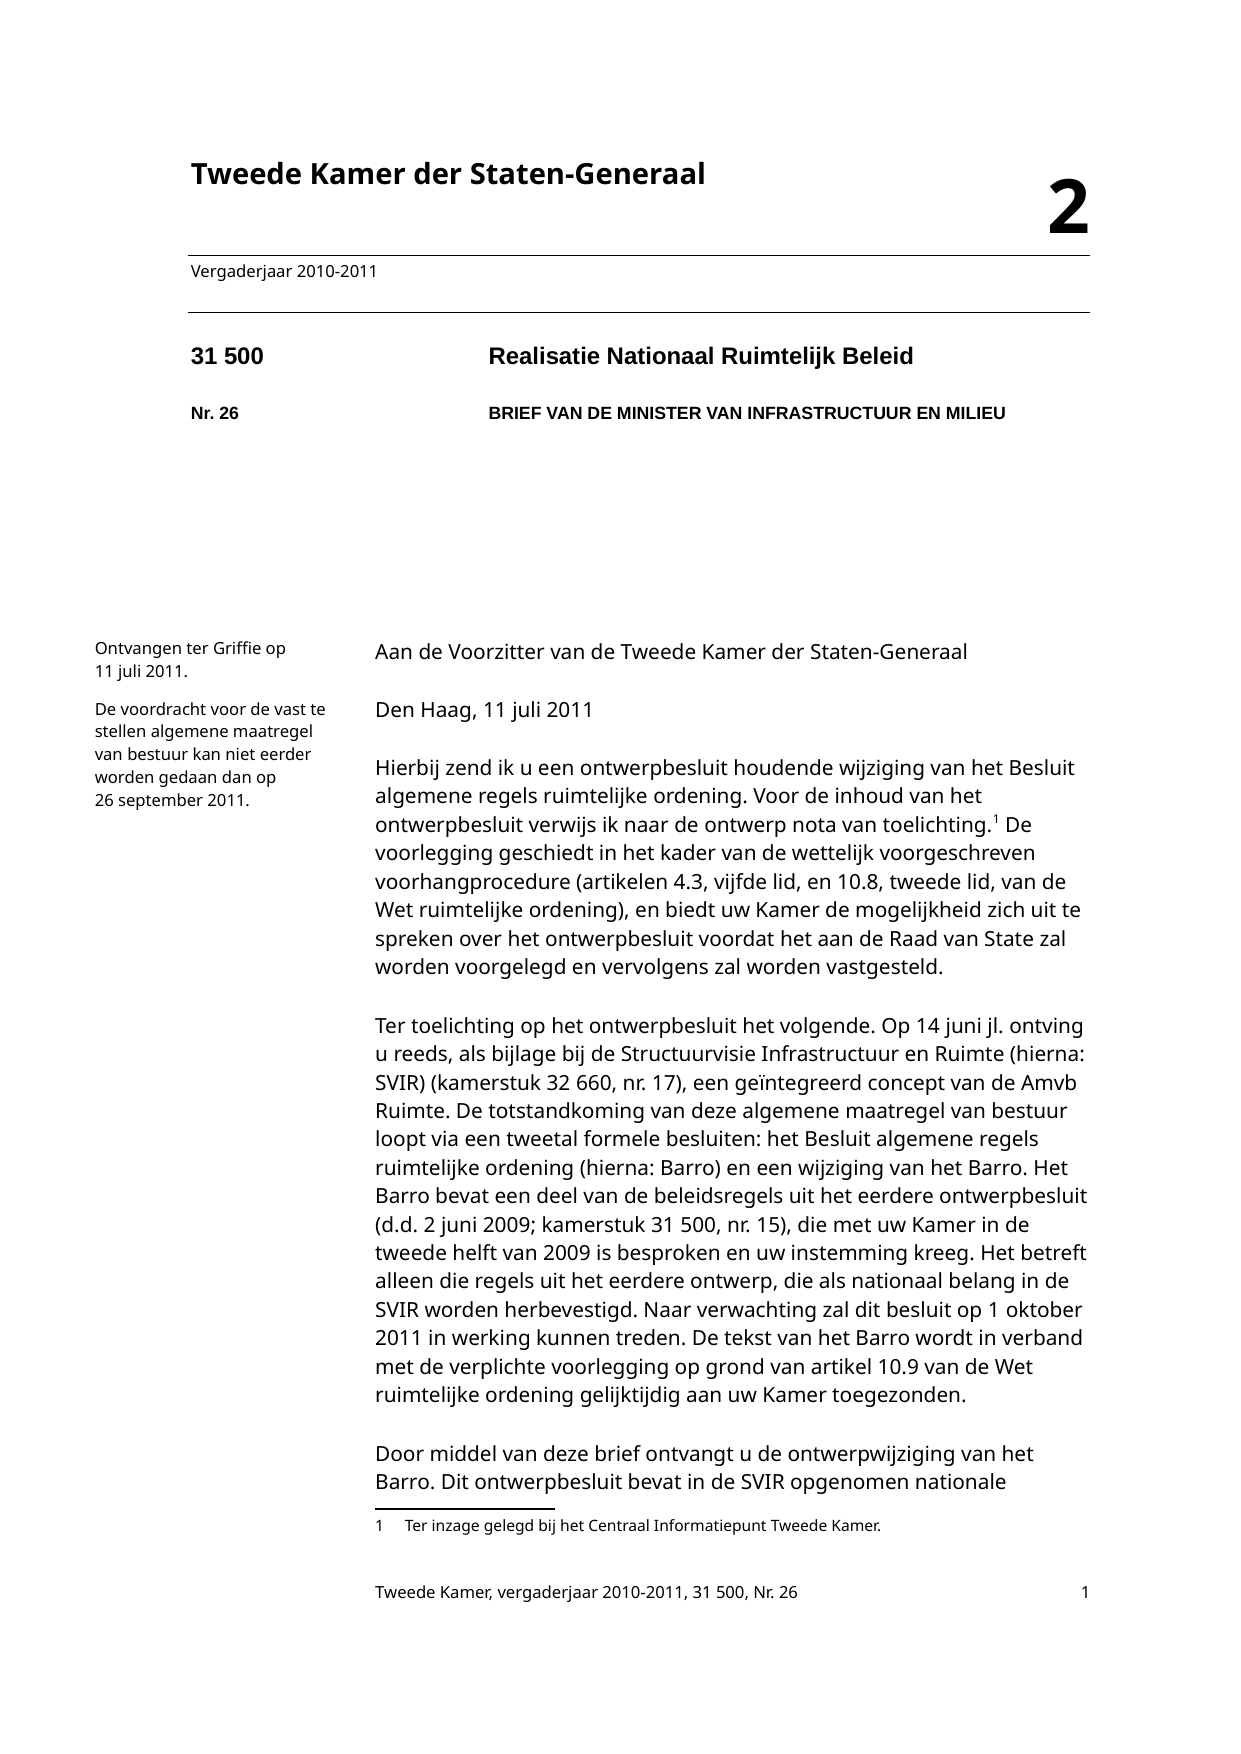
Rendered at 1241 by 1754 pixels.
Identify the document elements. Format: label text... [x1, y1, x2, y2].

text De voordracht voor de vast te stellen algemene maatregel van bestuur kan niet eerder worden gedaan dan op 26 september 2011. [94, 697, 328, 811]
text Door middel van deze brief ontvangt u de ontwerpwijziging van het Barro. Dit ontwerpbesluit bevat in de SVIR opgenomen nationale [375, 1439, 1090, 1496]
table_cell [188, 313, 485, 339]
text Ontvangen ter Griffie op 11 juli 2011. [94, 637, 328, 682]
text Ter inzage gelegd bij het Centraal Informatiepunt Tweede Kamer. [375, 1508, 1090, 1536]
table_header Tweede Kamer der Staten-Generaal [188, 150, 909, 255]
table_cell Nr. 26 [188, 399, 485, 518]
table_cell [485, 313, 1090, 339]
table_header 2 [910, 150, 1090, 255]
table_cell Vergaderjaar 2010-2011 [188, 256, 485, 312]
text Ter toelichting op het ontwerpbesluit het volgende. Op 14 juni jl. ontving u reeds, als bijlage bij de Structuurvisie Infrastructuur en Ruimte (hierna: SVIR) (kamerstuk 32 660, nr. 17), een geïntegreerd concept van de Amvb Ruimte. De totstandkoming van deze algemene maatregel van bestuur loopt via een tweetal formele besluiten: het Besluit algemene regels ruimtelijke ordening (hierna: Barro) en een wijziging van het Barro. Het Barro bevat een deel van de beleidsregels uit het eerdere ontwerpbesluit (d.d. 2 juni 2009; kamerstuk 31 500, nr. 15), die met uw Kamer in de tweede helft van 2009 is besproken en uw instemming kreeg. Het betreft alleen die regels uit het eerdere ontwerp, die als nationaal belang in de SVIR worden herbevestigd. Naar verwachting zal dit besluit op 1 oktober 2011 in werking kunnen treden. De tekst van het Barro wordt in verband met de verplichte voorlegging op grond van artikel 10.9 van de Wet ruimtelijke ordening gelijktijdig aan uw Kamer toegezonden. [375, 1011, 1090, 1409]
table_cell 31 500 [188, 339, 485, 399]
table_cell Realisatie Nationaal Ruimtelijk Beleid [485, 339, 1090, 399]
text Aan de Voorzitter van de Tweede Kamer der Staten-Generaal [375, 637, 1090, 665]
text [94, 682, 328, 697]
table_cell BRIEF VAN DE MINISTER VAN INFRASTRUCTUUR EN MILIEU [485, 399, 1090, 518]
table_cell [485, 256, 1090, 312]
text Hierbij zend ik u een ontwerpbesluit houdende wijziging van het Besluit algemene regels ruimtelijke ordening. Voor de inhoud van het ontwerpbesluit verwijs ik naar de ontwerp nota van toelichting. De voorlegging geschiedt in het kader van de wettelijk voorgeschreven voorhangprocedure (artikelen 4.3, vijfde lid, en 10.8, tweede lid, van de Wet ruimtelijke ordening), en biedt uw Kamer de mogelijkheid zich uit te spreken over het ontwerpbesluit voordat het aan de Raad van State zal worden voorgelegd en vervolgens zal worden vastgesteld. [375, 753, 1090, 981]
text Den Haag, 11 juli 2011 [375, 695, 1090, 723]
